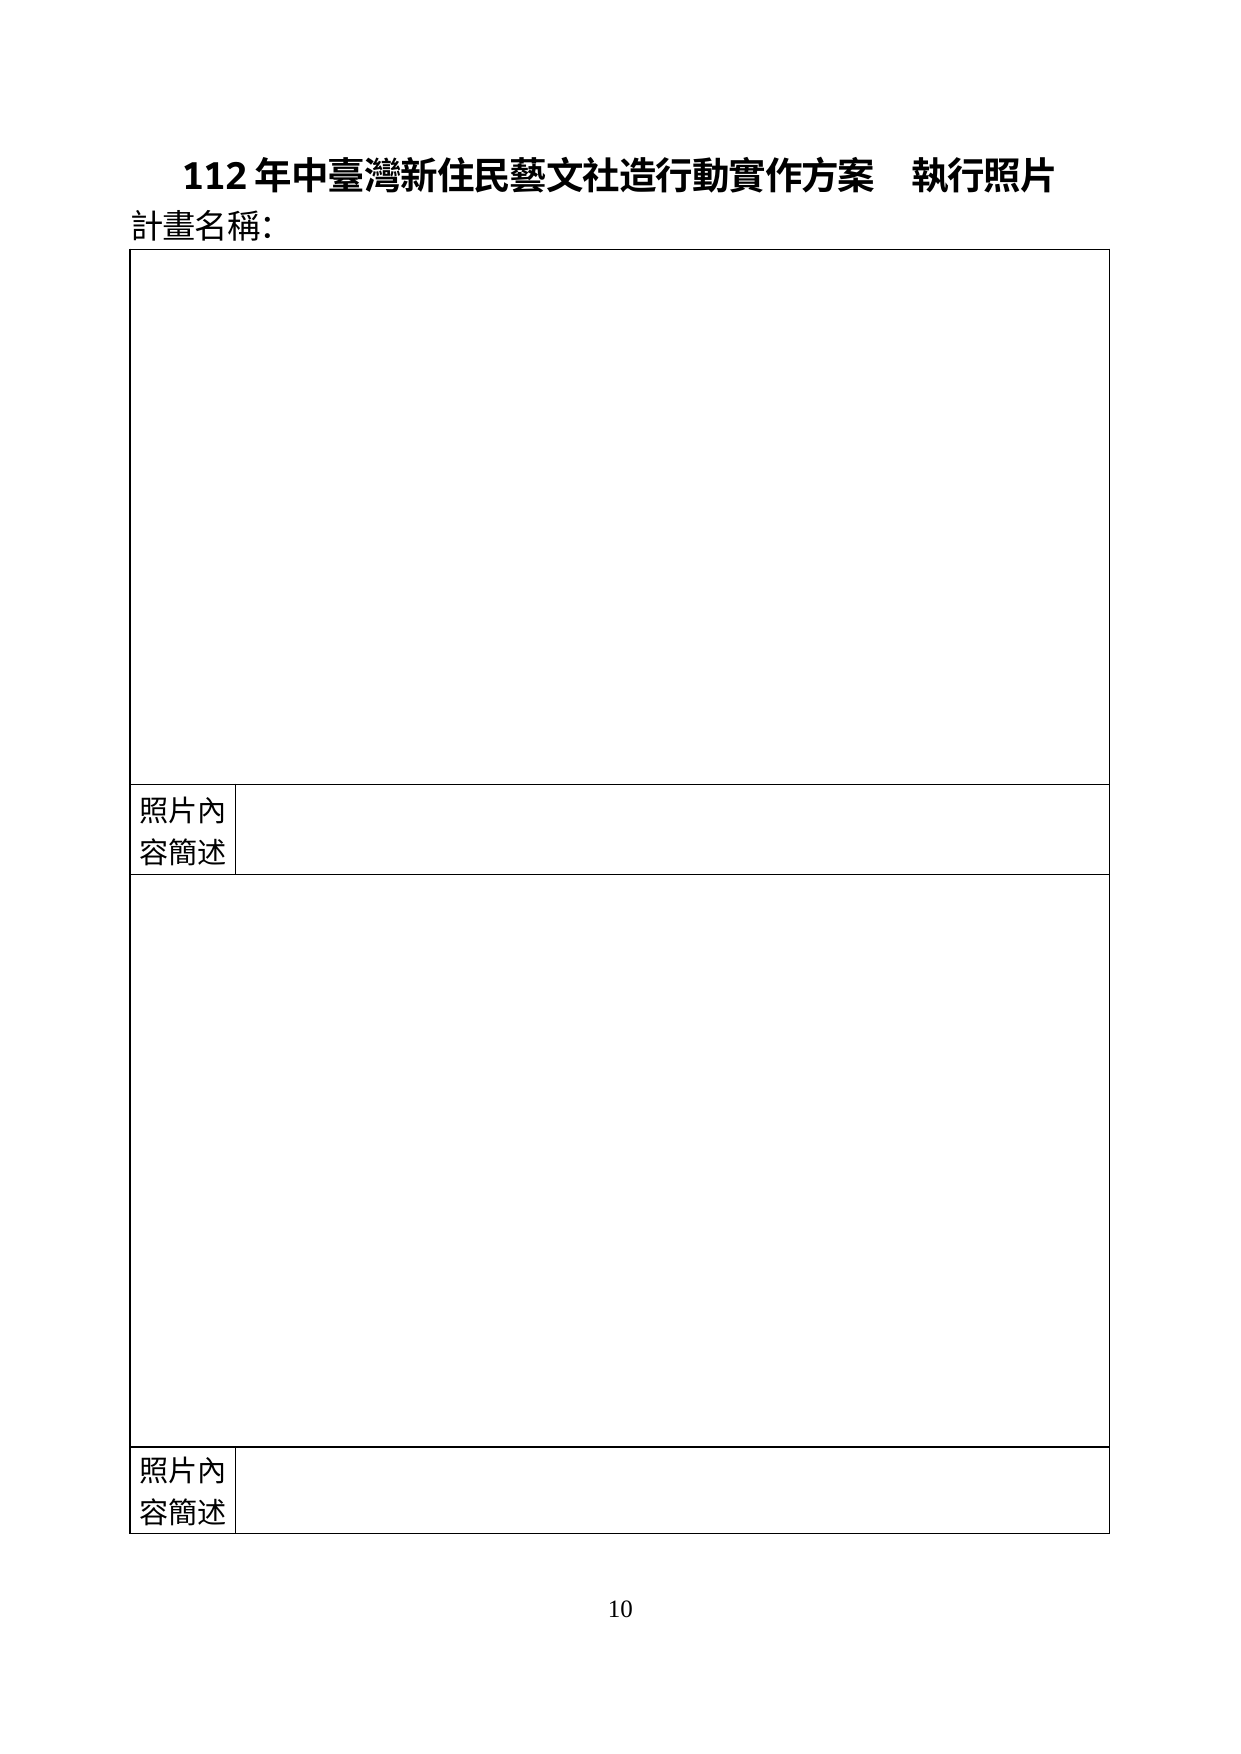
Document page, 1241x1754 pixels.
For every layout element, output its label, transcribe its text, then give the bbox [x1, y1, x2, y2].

table_cell 照片內 容簡述 [131, 785, 235, 874]
table_cell [236, 1448, 1109, 1533]
table_cell [131, 875, 1109, 1446]
text 計畫名稱： [130, 200, 1110, 248]
table_cell [236, 785, 1109, 874]
table_header [131, 250, 1109, 783]
text 112年中臺灣新住民藝文社造行動實作方案 執行照片 [130, 146, 1110, 200]
table_cell 照片內 容簡述 [131, 1448, 235, 1533]
